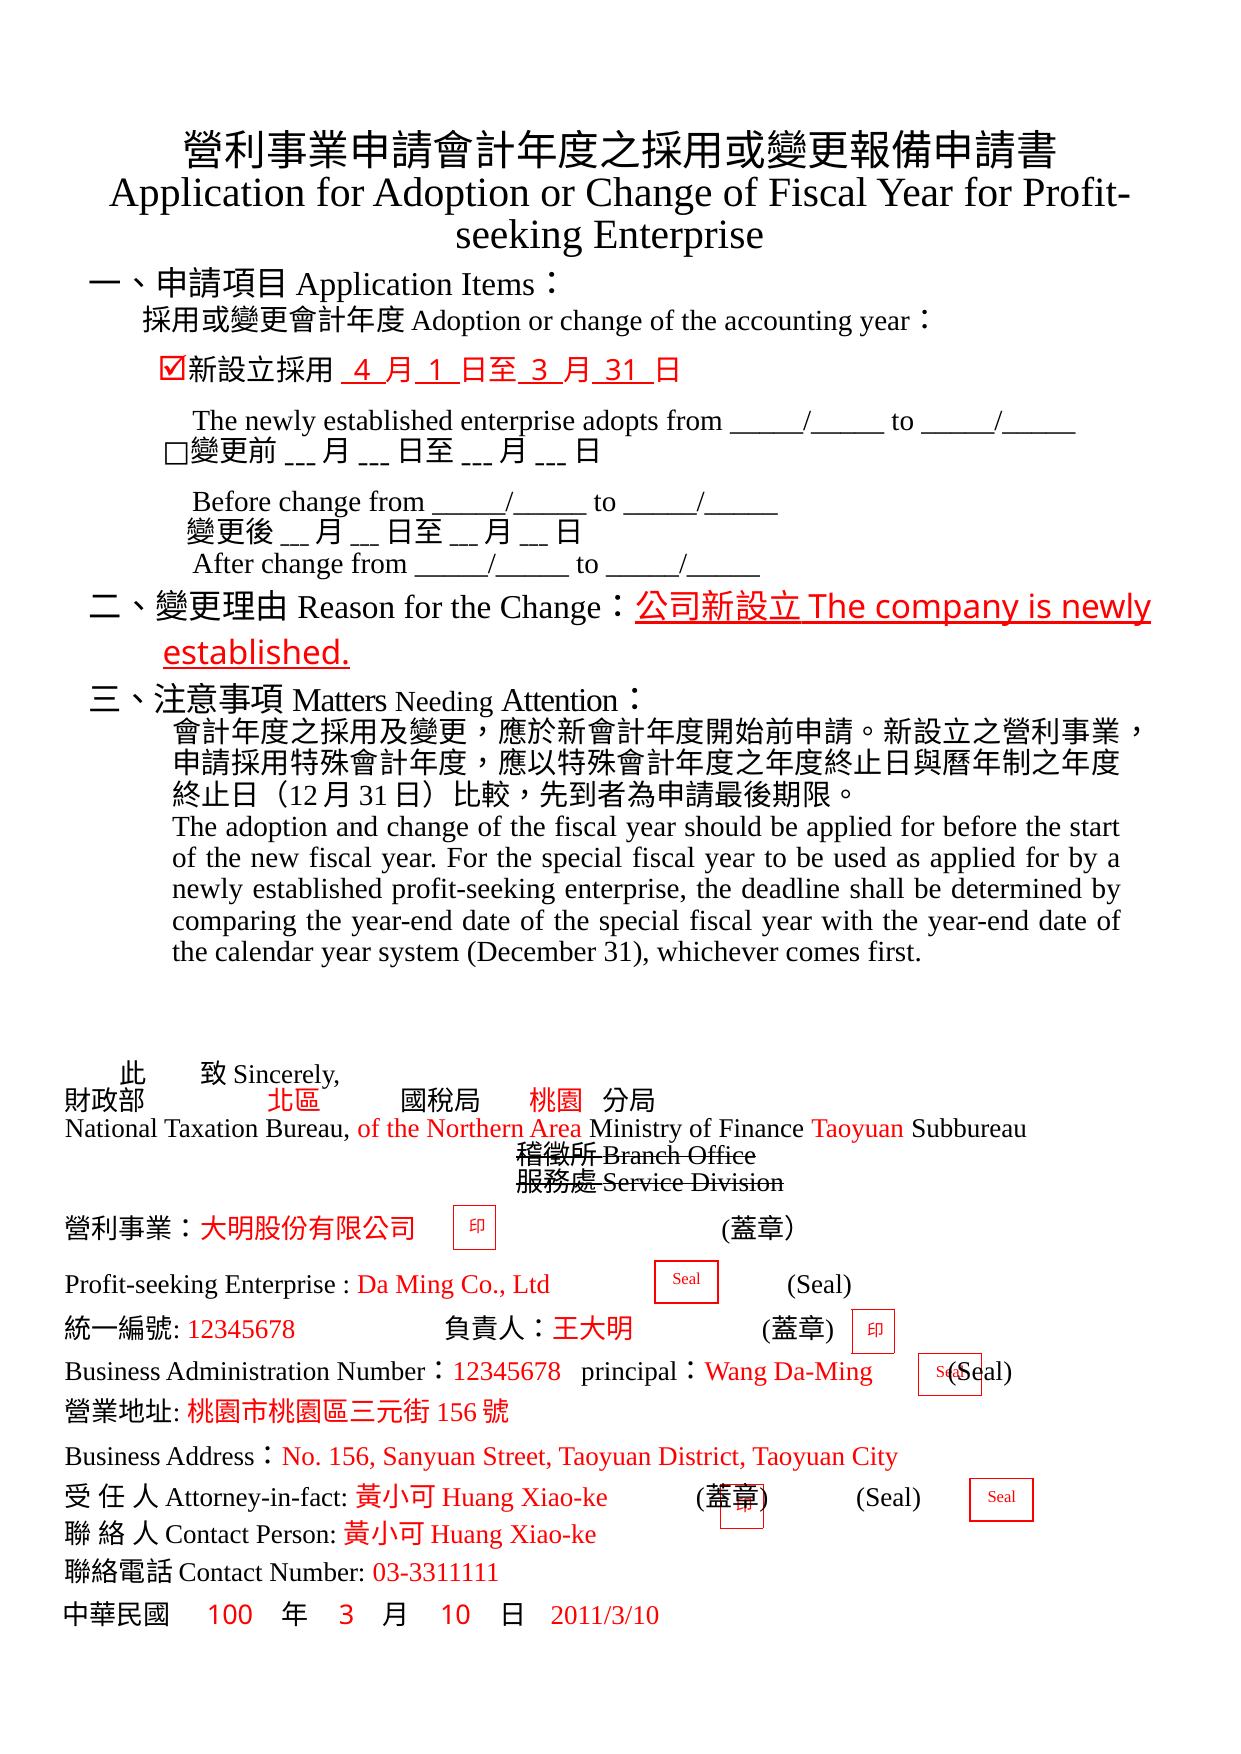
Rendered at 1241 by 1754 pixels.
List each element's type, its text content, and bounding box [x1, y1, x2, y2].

text □變更前ˍˍˍ月ˍˍˍ日至ˍˍˍ月ˍˍˍ日 [99, 436, 1152, 467]
text The adoption and change of the fiscal year should be applied for before the start of the new fiscal year. For the special fiscal year to be used as applied for by a newly established profit-seeking enterprise, the deadline shall be determined by comparing the year-end date of the special fiscal year with the year-end date of the calendar year system (December 31), whichever comes first. [172, 811, 1122, 968]
text 二、變更理由 Reason for the Change：公司新設立The company is newly established. [89, 580, 1152, 674]
text The newly established enterprise adopts from _____/_____ to _____/_____ [192, 405, 1152, 436]
table_cell 中華民國 100 年 3 月 10 日 2011/3/10 [59, 1586, 1226, 1630]
text 變更後ˍˍˍ月ˍˍˍ日至ˍˍˍ月ˍˍˍ日 [99, 517, 1152, 549]
text After change from _____/_____ to _____/_____ [103, 549, 1152, 580]
table_header 此 致Sincerely, 財政部 北區 國稅局 桃園 分局 National Taxation Bureau, of the Northern Area Ministry of Finance Taoyuan Subbureau 稽徵所Branch Office 服務處Service Division 營利事業：大明股份有限公司 (蓋章） Profit-seeking Enterprise : Da Ming Co., Ltd (Seal) 統一編號: 12345678 負責人：王大明 (蓋章) Business Administration Number：12345678 principal：Wang Da-Ming (Seal) 營業地址: 桃園市桃園區三元街156號 Business Address：No. 156, Sanyuan Street, Taoyuan District, Taoyuan City 受 任 人Attorney-in-fact: 黃小可Huang Xiao-ke (蓋章) (Seal) 聯 絡 人Contact Person: 黃小可Huang Xiao-ke 聯絡電話Contact Number: 03-3311111 [44, 1061, 1226, 1586]
table_cell [44, 1586, 59, 1630]
text 營利事業申請會計年度之採用或變更報備申請書 [89, 132, 1152, 173]
text 一、申請項目Application Items： [89, 257, 1152, 305]
text 會計年度之採用及變更，應於新會計年度開始前申請。新設立之營利事業，申請採用特殊會計年度，應以特殊會計年度之年度終止日與曆年制之年度終止日（12月31日）比較，先到者為申請最後期限。 [172, 718, 1122, 811]
text 三、注意事項 Matters Needing Attention： [89, 686, 1152, 718]
text Before change from _____/_____ to _____/_____ [99, 486, 1152, 517]
text 新設立採用 4 月 1 日至 3 月 31 日 [99, 355, 1152, 386]
text 採用或變更會計年度Adoption or change of the accounting year： [113, 305, 1152, 336]
text Application for Adoption or Change of Fiscal Year for Profit-seeking Enterprise [89, 173, 1152, 257]
